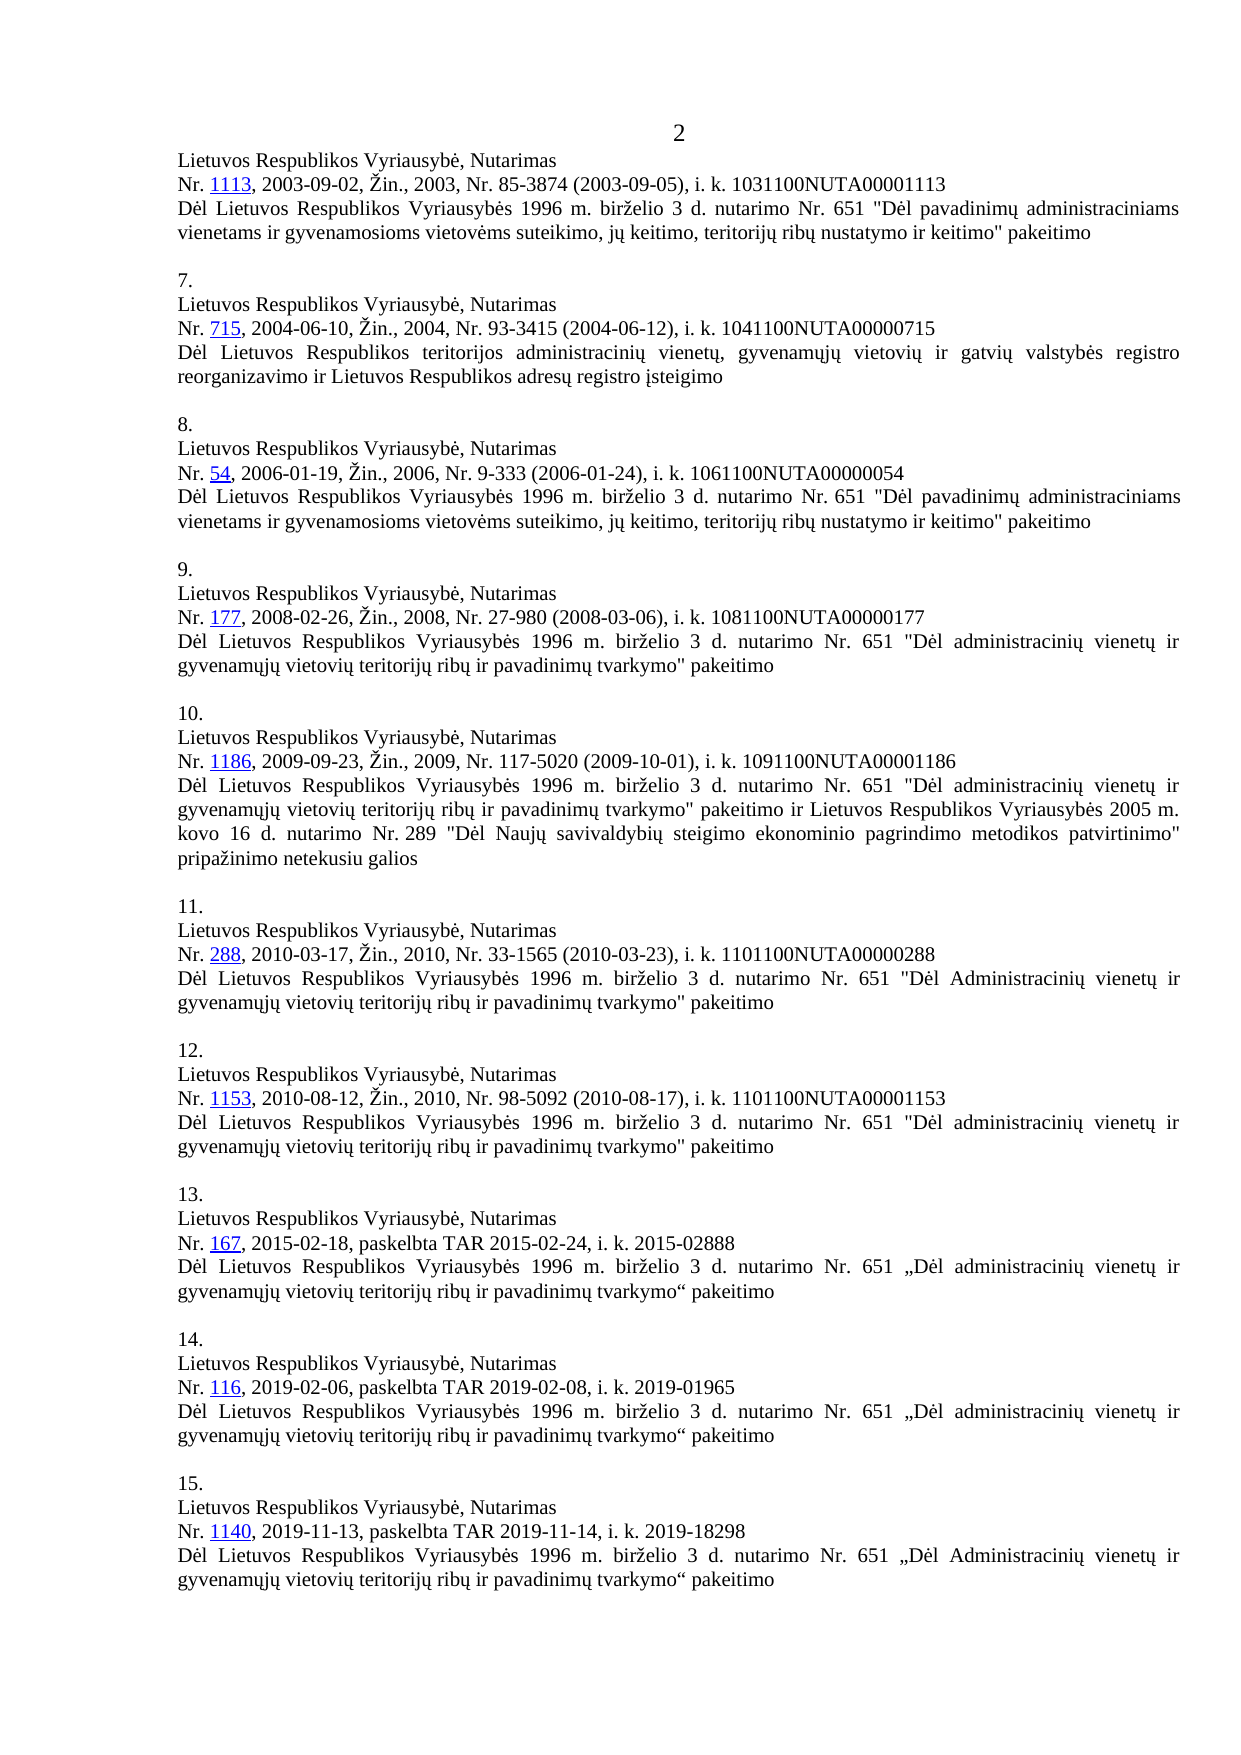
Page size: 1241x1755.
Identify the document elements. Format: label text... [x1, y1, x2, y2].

text Nr. 1186, 2009-09-23, Žin., 2009, Nr. 117-5020 (2009-10-01), i. k. 1091100NUTA00001186 [177, 749, 1181, 773]
text Lietuvos Respublikos Vyriausybė, Nutarimas [177, 148, 1181, 172]
text 11. [177, 893, 1181, 918]
text 13. [177, 1182, 1181, 1206]
text Lietuvos Respublikos Vyriausybė, Nutarimas [177, 1062, 1181, 1086]
text Nr. 116, 2019-02-06, paskelbta TAR 2019-02-08, i. k. 2019-01965 [177, 1375, 1181, 1399]
text Lietuvos Respublikos Vyriausybė, Nutarimas [177, 725, 1181, 749]
text Lietuvos Respublikos Vyriausybė, Nutarimas [177, 918, 1181, 942]
text Nr. 715, 2004-06-10, Žin., 2004, Nr. 93-3415 (2004-06-12), i. k. 1041100NUTA00000715 [177, 316, 1181, 340]
text Nr. 167, 2015-02-18, paskelbta TAR 2015-02-24, i. k. 2015-02888 [177, 1230, 1181, 1254]
text 12. [177, 1038, 1181, 1062]
text 7. [177, 268, 1181, 292]
text Dėl Lietuvos Respublikos Vyriausybės 1996 m. birželio 3 d. nutarimo Nr. 651 "Dėl administracinių vienetų ir gyvenamųjų vietovių teritorijų ribų ir pavadinimų tvarkymo" pakeitimo ir Lietuvos Respublikos Vyriausybės 2005 m. kovo 16 d. nutarimo Nr. 289 "Dėl Naujų savivaldybių steigimo ekonominio pagrindimo metodikos patvirtinimo" pripažinimo netekusiu galios [177, 773, 1181, 869]
text 8. [177, 412, 1181, 436]
text Nr. 177, 2008-02-26, Žin., 2008, Nr. 27-980 (2008-03-06), i. k. 1081100NUTA00000177 [177, 605, 1181, 629]
text Lietuvos Respublikos Vyriausybė, Nutarimas [177, 292, 1181, 316]
text Nr. 54, 2006-01-19, Žin., 2006, Nr. 9-333 (2006-01-24), i. k. 1061100NUTA00000054 [177, 460, 1181, 484]
text Nr. 1140, 2019-11-13, paskelbta TAR 2019-11-14, i. k. 2019-18298 [177, 1519, 1181, 1543]
text Dėl Lietuvos Respublikos Vyriausybės 1996 m. birželio 3 d. nutarimo Nr. 651 "Dėl pavadinimų administraciniams vienetams ir gyvenamosioms vietovėms suteikimo, jų keitimo, teritorijų ribų nustatymo ir keitimo" pakeitimo [177, 196, 1181, 244]
text Dėl Lietuvos Respublikos Vyriausybės 1996 m. birželio 3 d. nutarimo Nr. 651 "Dėl administracinių vienetų ir gyvenamųjų vietovių teritorijų ribų ir pavadinimų tvarkymo" pakeitimo [177, 629, 1181, 677]
text Dėl Lietuvos Respublikos Vyriausybės 1996 m. birželio 3 d. nutarimo Nr. 651 „Dėl Administracinių vienetų ir gyvenamųjų vietovių teritorijų ribų ir pavadinimų tvarkymo“ pakeitimo [177, 1543, 1181, 1591]
text Lietuvos Respublikos Vyriausybė, Nutarimas [177, 436, 1181, 460]
text 14. [177, 1327, 1181, 1351]
text Nr. 1113, 2003-09-02, Žin., 2003, Nr. 85-3874 (2003-09-05), i. k. 1031100NUTA00001113 [177, 172, 1181, 196]
text Lietuvos Respublikos Vyriausybė, Nutarimas [177, 1351, 1181, 1375]
text Nr. 288, 2010-03-17, Žin., 2010, Nr. 33-1565 (2010-03-23), i. k. 1101100NUTA00000288 [177, 942, 1181, 966]
text Dėl Lietuvos Respublikos Vyriausybės 1996 m. birželio 3 d. nutarimo Nr. 651 „Dėl administracinių vienetų ir gyvenamųjų vietovių teritorijų ribų ir pavadinimų tvarkymo“ pakeitimo [177, 1254, 1181, 1303]
text Dėl Lietuvos Respublikos Vyriausybės 1996 m. birželio 3 d. nutarimo Nr. 651 "Dėl Administracinių vienetų ir gyvenamųjų vietovių teritorijų ribų ir pavadinimų tvarkymo" pakeitimo [177, 966, 1181, 1014]
text Dėl Lietuvos Respublikos Vyriausybės 1996 m. birželio 3 d. nutarimo Nr. 651 „Dėl administracinių vienetų ir gyvenamųjų vietovių teritorijų ribų ir pavadinimų tvarkymo“ pakeitimo [177, 1399, 1181, 1447]
text 9. [177, 557, 1181, 581]
text Lietuvos Respublikos Vyriausybė, Nutarimas [177, 1495, 1181, 1519]
text Dėl Lietuvos Respublikos teritorijos administracinių vienetų, gyvenamųjų vietovių ir gatvių valstybės registro reorganizavimo ir Lietuvos Respublikos adresų registro įsteigimo [177, 340, 1181, 388]
text 15. [177, 1471, 1181, 1495]
text Lietuvos Respublikos Vyriausybė, Nutarimas [177, 581, 1181, 605]
text Lietuvos Respublikos Vyriausybė, Nutarimas [177, 1206, 1181, 1230]
text Dėl Lietuvos Respublikos Vyriausybės 1996 m. birželio 3 d. nutarimo Nr. 651 "Dėl pavadinimų administraciniams vienetams ir gyvenamosioms vietovėms suteikimo, jų keitimo, teritorijų ribų nustatymo ir keitimo" pakeitimo [177, 484, 1181, 533]
text 10. [177, 701, 1181, 725]
text Nr. 1153, 2010-08-12, Žin., 2010, Nr. 98-5092 (2010-08-17), i. k. 1101100NUTA00001153 [177, 1086, 1181, 1110]
text Dėl Lietuvos Respublikos Vyriausybės 1996 m. birželio 3 d. nutarimo Nr. 651 "Dėl administracinių vienetų ir gyvenamųjų vietovių teritorijų ribų ir pavadinimų tvarkymo" pakeitimo [177, 1110, 1181, 1158]
